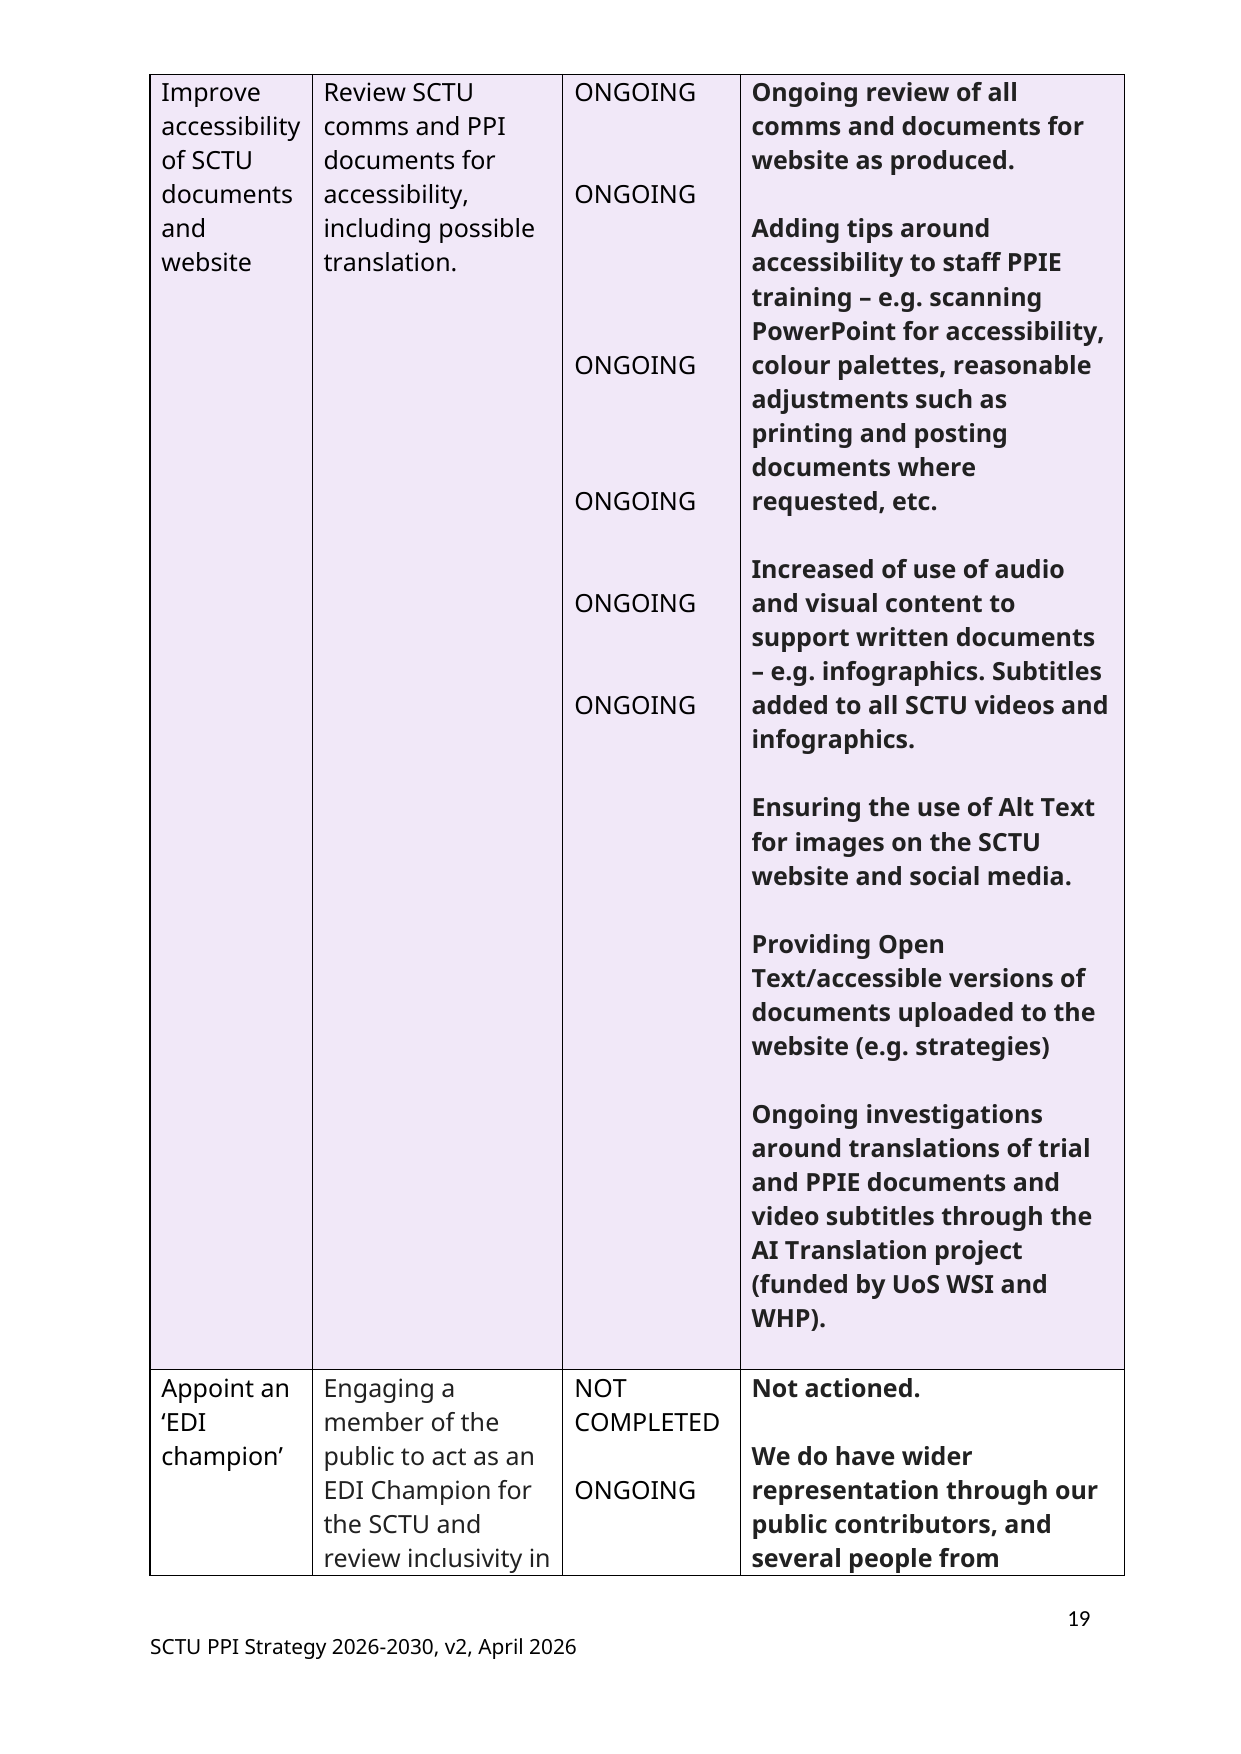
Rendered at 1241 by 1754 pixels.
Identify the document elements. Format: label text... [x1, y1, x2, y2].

table_cell Not actioned. We do have wider representation through our public contributors, and several people from [741, 1370, 1124, 1574]
table_cell NOT COMPLETED ONGOING [563, 1370, 740, 1574]
table_cell Improve accessibility of SCTU documents and website [151, 75, 312, 1369]
table_cell Appoint an ‘EDI champion’ [151, 1370, 312, 1574]
table_cell Ongoing review of all comms and documents for website as produced. Adding tips around accessibility to staff PPIE training – e.g. scanning PowerPoint for accessibility, colour palettes, reasonable adjustments such as printing and posting documents where requested, etc. Increased of use of audio and visual content to support written documents – e.g. infographics. Subtitles added to all SCTU videos and infographics. Ensuring the use of Alt Text for images on the SCTU website and social media. Providing Open Text/accessible versions of documents uploaded to the website (e.g. strategies) Ongoing investigations around translations of trial and PPIE documents and video subtitles through the AI Translation project (funded by UoS WSI and WHP). [741, 75, 1124, 1369]
table_cell Review SCTU comms and PPI documents for accessibility, including possible translation. [313, 75, 562, 1369]
table_cell ONGOING ONGOING ONGOING ONGOING ONGOING ONGOING [563, 75, 740, 1369]
table_cell Engaging a member of the public to act as an EDI Champion for the SCTU and review inclusivity in [313, 1370, 562, 1574]
